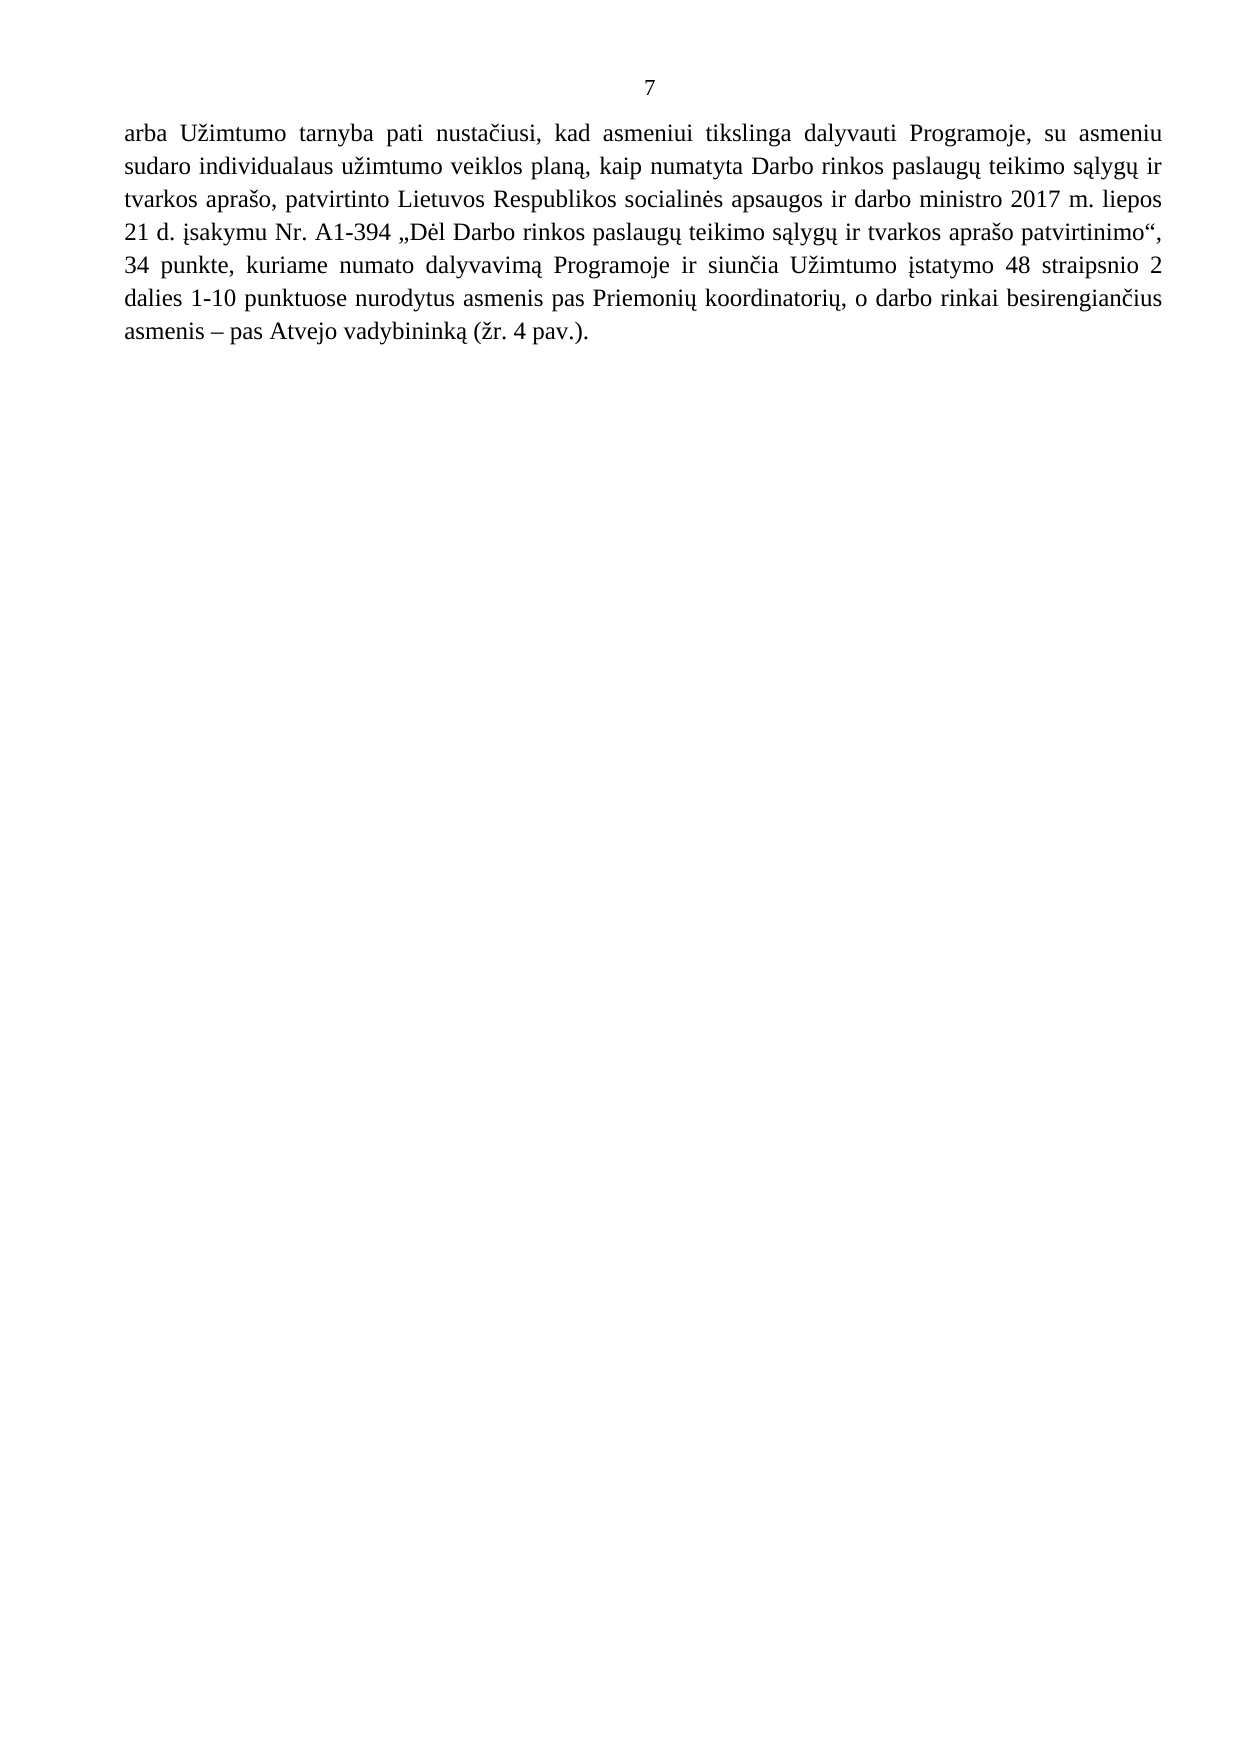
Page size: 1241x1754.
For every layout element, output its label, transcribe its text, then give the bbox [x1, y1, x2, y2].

text arba Užimtumo tarnyba pati nustačiusi, kad asmeniui tikslinga dalyvauti Programoje, su asmeniu sudaro individualaus užimtumo veiklos planą, kaip numatyta Darbo rinkos paslaugų teikimo sąlygų ir tvarkos aprašo, patvirtinto Lietuvos Respublikos socialinės apsaugos ir darbo ministro 2017 m. liepos 21 d. įsakymu Nr. A1-394 „Dėl Darbo rinkos paslaugų teikimo sąlygų ir tvarkos aprašo patvirtinimo“, 34 punkte, kuriame numato dalyvavimą Programoje ir siunčia Užimtumo įstatymo 48 straipsnio 2 dalies 1-10 punktuose nurodytus asmenis pas Priemonių koordinatorių, o darbo rinkai besirengiančius asmenis – pas Atvejo vadybininką (žr. 4 pav.). [124, 118, 1163, 345]
